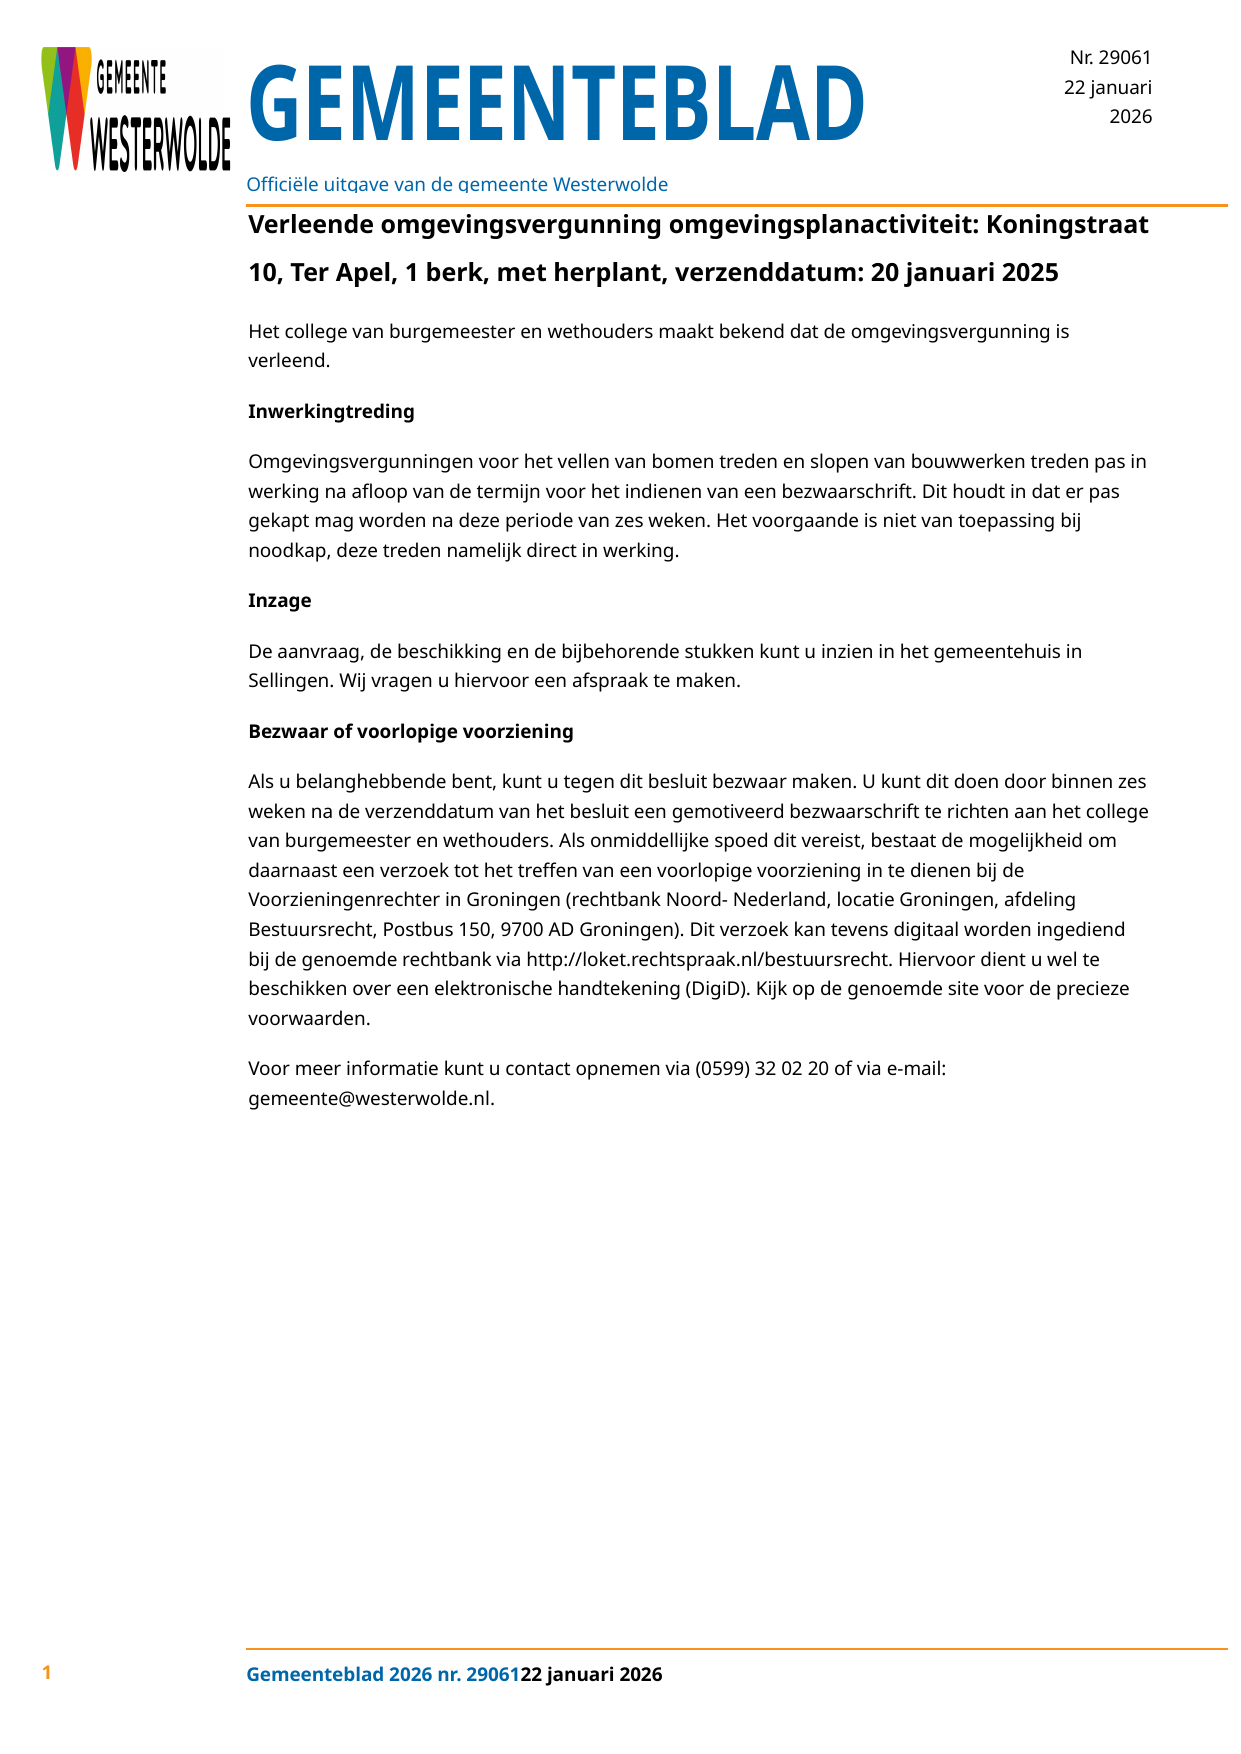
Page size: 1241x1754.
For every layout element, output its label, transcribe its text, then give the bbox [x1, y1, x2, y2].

text Als u belanghebbende bent, kunt u tegen dit besluit bezwaar maken. U kunt dit doen door binnen zes weken na de verzenddatum van het besluit een gemotiveerd bezwaarschrift te richten aan het college van burgemeester en wethouders. Als onmiddellijke spoed dit vereist, bestaat de mogelijkheid om daarnaast een verzoek tot het treffen van een voorlopige voorziening in te dienen bij de Voorzieningenrechter in Groningen (rechtbank Noord- Nederland, locatie Groningen, afdeling Bestuursrecht, Postbus 150, 9700 AD Groningen). Dit verzoek kan tevens digitaal worden ingediend bij de genoemde rechtbank via http://loket.rechtspraak.nl/bestuursrecht. Hiervoor dient u wel te beschikken over een elektronische handtekening (DigiD). Kijk op de genoemde site voor de precieze voorwaarden. [248, 768, 1152, 1031]
text Inwerkingtreding [248, 398, 1152, 424]
text Inzage [248, 587, 1152, 613]
text Voor meer informatie kunt u contact opnemen via (0599) 32 02 20 of via e-mail: gemeente@westerwolde.nl. [248, 1055, 1152, 1111]
text De aanvraag, de beschikking en de bijbehorende stukken kunt u inzien in het gemeentehuis in Sellingen. Wij vragen u hiervoor een afspraak te maken. [248, 638, 1152, 693]
picture [41, 47, 231, 172]
text Verleende omgevingsvergunning omgevingsplanactiviteit: Koningstraat 10, Ter Apel, 1 berk, met herplant, verzenddatum: 20 januari 2025 [248, 207, 1152, 288]
text Het college van burgemeester en wethouders maakt bekend dat de omgevingsvergunning is verleend. [248, 318, 1152, 373]
text Bezwaar of voorlopige voorziening [248, 718, 1152, 744]
text Omgevingsvergunningen voor het vellen van bomen treden en slopen van bouwwerken treden pas in werking na afloop van de termijn voor het indienen van een bezwaarschrift. Dit houdt in dat er pas gekapt mag worden na deze periode van zes weken. Het voorgaande is niet van toepassing bij noodkap, deze treden namelijk direct in werking. [248, 448, 1152, 563]
